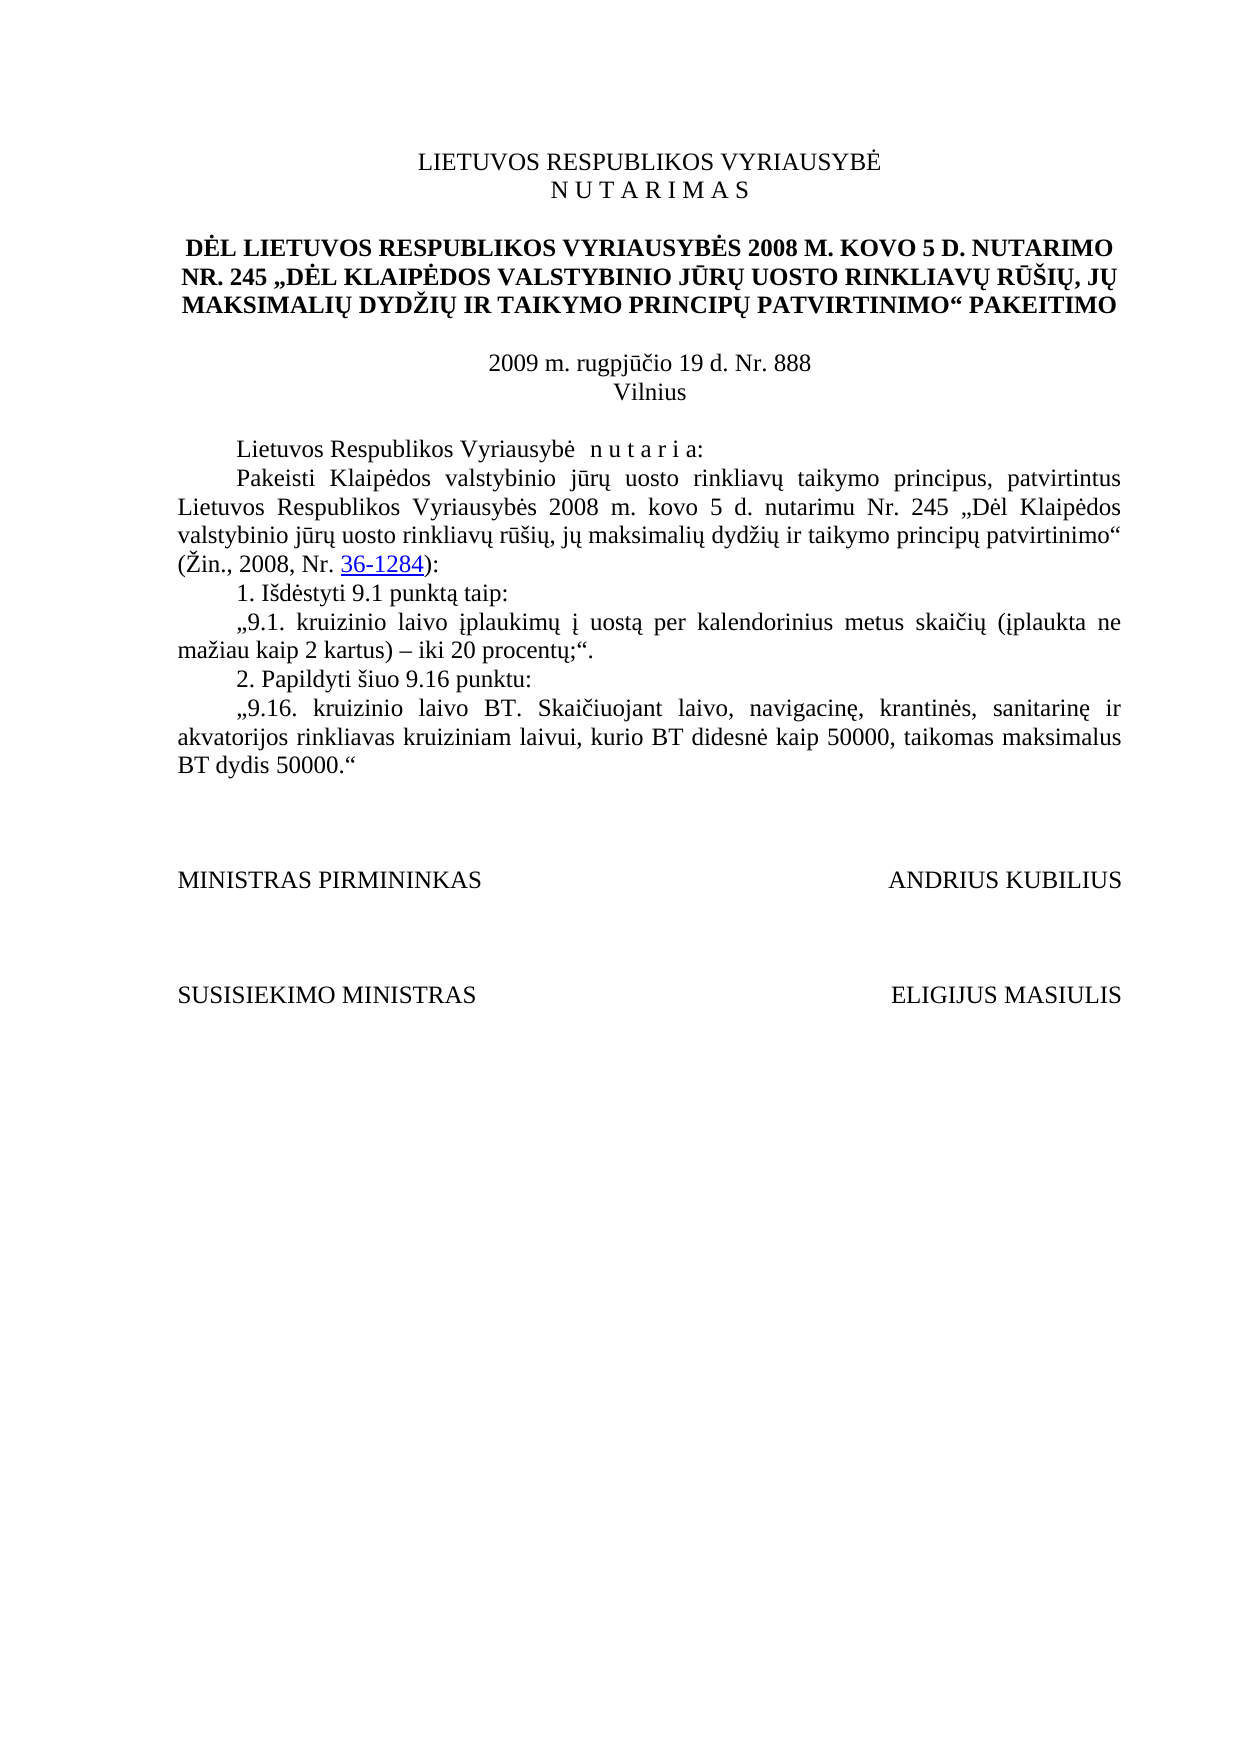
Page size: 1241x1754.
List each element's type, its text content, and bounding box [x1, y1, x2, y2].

text DĖL LIETUVOS RESPUBLIKOS VYRIAUSYBĖS 2008 M. KOVO 5 D. NUTARIMO NR. 245 „DĖL KLAIPĖDOS VALSTYBINIO JŪRŲ UOSTO RINKLIAVŲ RŪŠIŲ, JŲ MAKSIMALIŲ DYDŽIŲ IR TAIKYMO PRINCIPŲ PATVIRTINIMO“ PAKEITIMO [177, 233, 1122, 319]
text MINISTRAS PIRMININKAS ANDRIUS KUBILIUS [177, 866, 1122, 894]
text Pakeisti Klaipėdos valstybinio jūrų uosto rinkliavų taikymo principus, patvirtintus Lietuvos Respublikos Vyriausybės 2008 m. kovo 5 d. nutarimu Nr. 245 „Dėl Klaipėdos valstybinio jūrų uosto rinkliavų rūšių, jų maksimalių dydžių ir taikymo principų patvirtinimo“ (Žin., 2008, Nr. 36-1284): [177, 463, 1122, 578]
text 2009 m. rugpjūčio 19 d. Nr. 888 [177, 348, 1122, 377]
text Lietuvos Respublikos Vyriausybė [177, 147, 1122, 176]
text NUTARIMAS [177, 176, 1122, 204]
text SUSISIEKIMO MINISTRAS ELIGIJUS MASIULIS [177, 981, 1122, 1009]
text „9.1. kruizinio laivo įplaukimų į uostą per kalendorinius metus skaičių (įplaukta ne mažiau kaip 2 kartus) – iki 20 procentų;“. [177, 607, 1122, 664]
text 1. Išdėstyti 9.1 punktą taip: [177, 578, 1122, 607]
text Vilnius [177, 377, 1122, 406]
text „9.16. kruizinio laivo BT. Skaičiuojant laivo, navigacinę, krantinės, sanitarinę ir akvatorijos rinkliavas kruiziniam laivui, kurio BT didesnė kaip 50000, taikomas maksimalus BT dydis 50000.“ [177, 693, 1122, 779]
text Lietuvos Respublikos Vyriausybė nutaria: [177, 434, 1122, 463]
text 2. Papildyti šiuo 9.16 punktu: [177, 664, 1122, 693]
